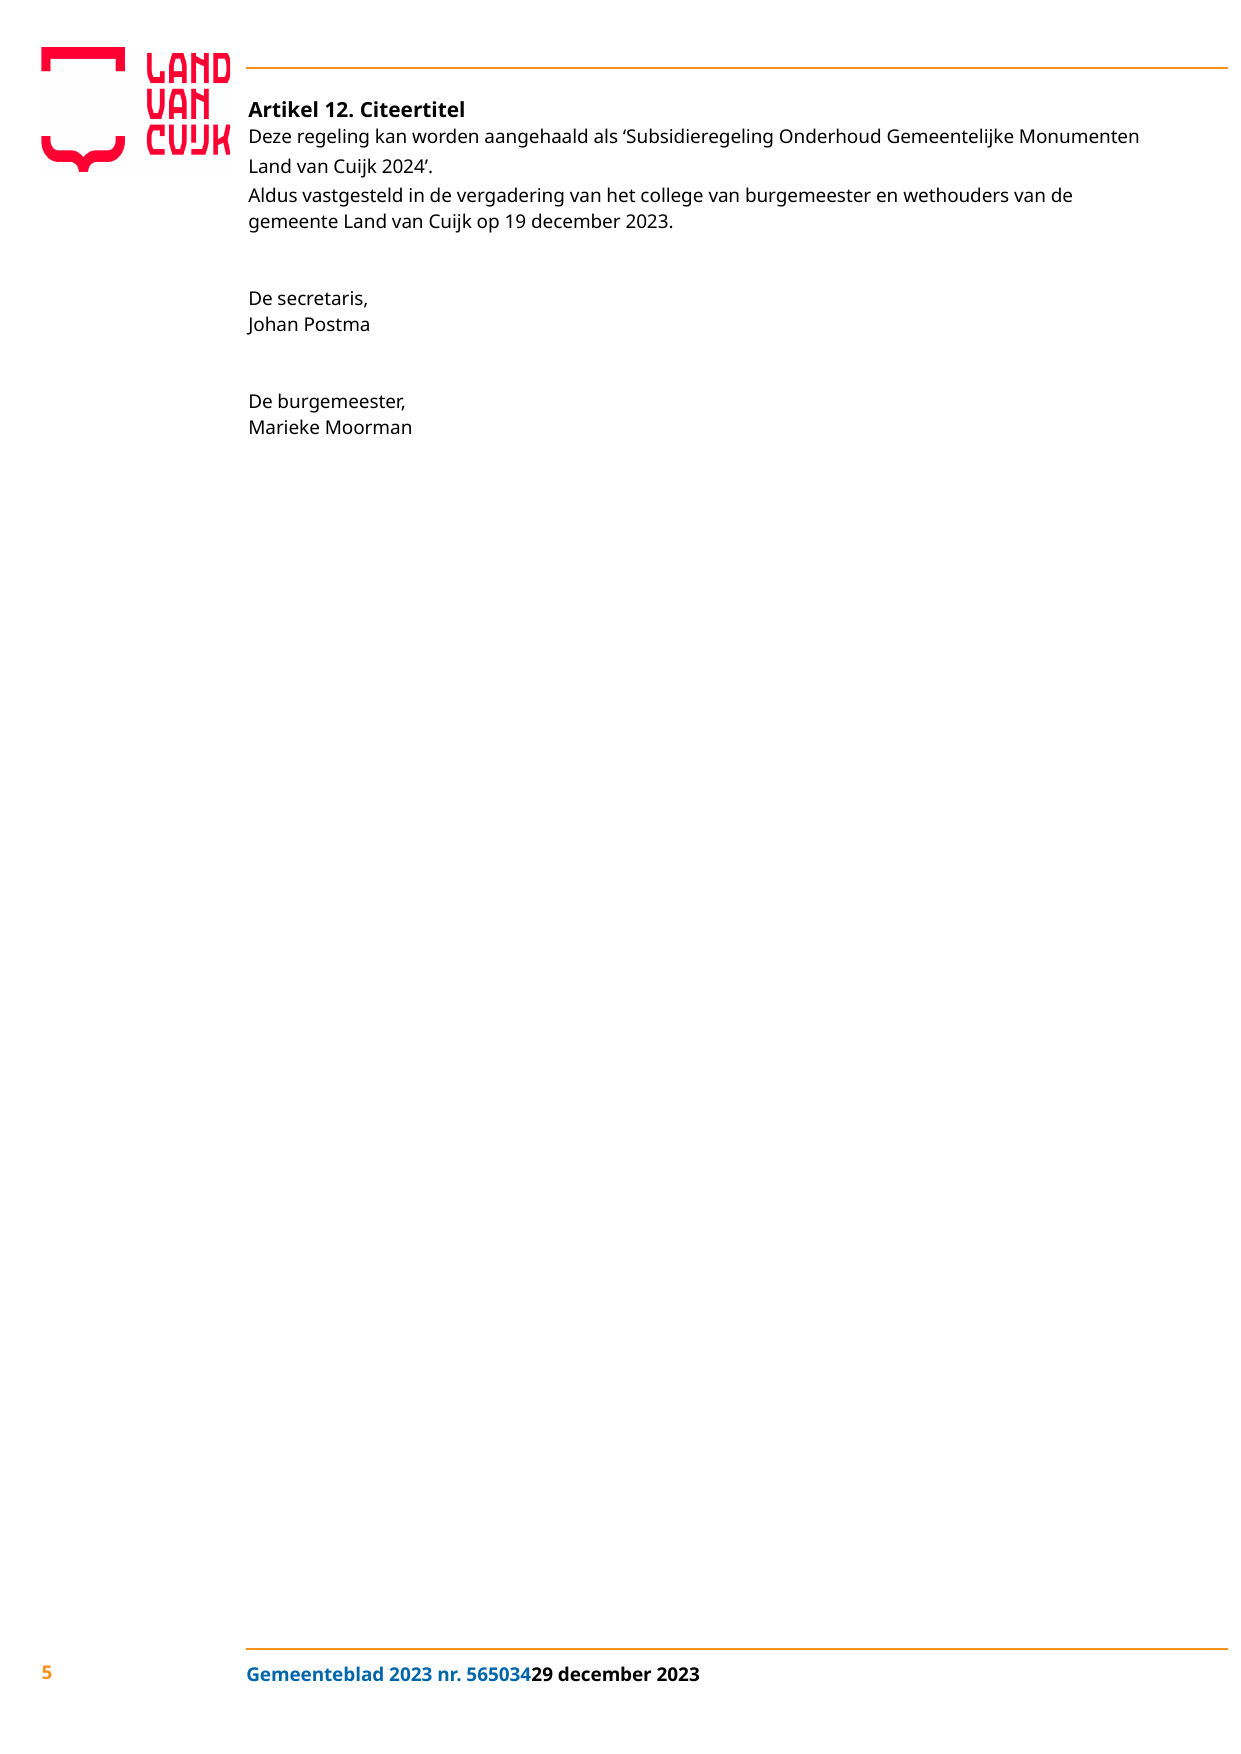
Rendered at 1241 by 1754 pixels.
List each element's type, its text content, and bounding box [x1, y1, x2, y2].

text Aldus vastgesteld in de vergadering van het college van burgemeester en wethouders van de gemeente Land van Cuijk op 19 december 2023. [248, 182, 1152, 234]
text Marieke Moorman [248, 414, 1152, 440]
text De secretaris, [248, 285, 1152, 311]
text Deze regeling kan worden aangehaald als ‘Subsidieregeling Onderhoud Gemeentelijke Monumenten Land van Cuijk 2024’. [248, 123, 1152, 178]
text Artikel 12. Citeertitel [248, 95, 1152, 123]
text De burgemeester, [248, 388, 1152, 414]
text Johan Postma [248, 311, 1152, 337]
picture [41, 47, 231, 172]
